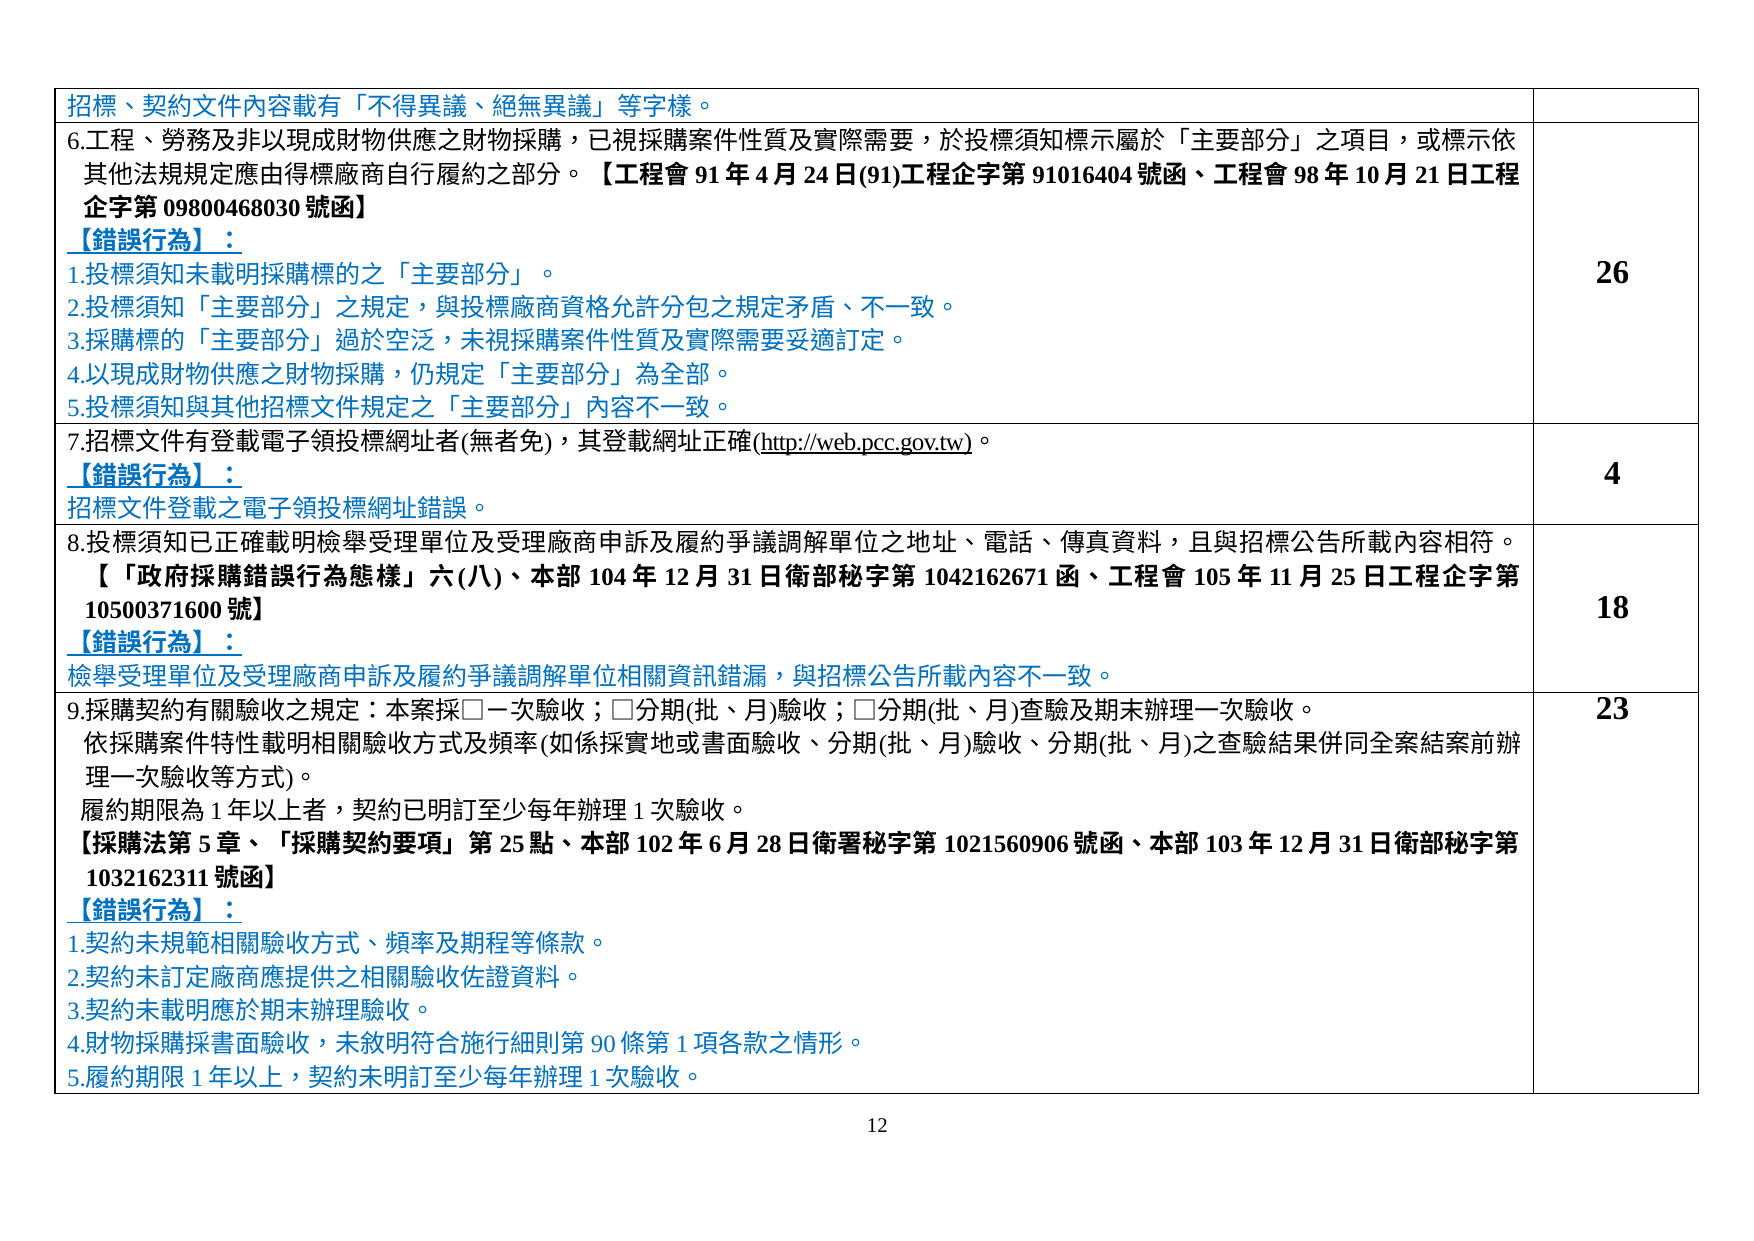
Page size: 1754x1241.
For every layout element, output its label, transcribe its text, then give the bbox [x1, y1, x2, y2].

table_cell 6.工程、勞務及非以現成財物供應之財物採購，已視採購案件性質及實際需要，於投標須知標示屬於「主要部分」之項目，或標示依其他法規規定應由得標廠商自行履約之部分。【工程會91年4月24日(91)工程企字第91016404號函、工程會98年10月21日工程企字第09800468030號函】 【錯誤行為】： 1.投標須知未載明採購標的之「主要部分」。 2.投標須知「主要部分」之規定，與投標廠商資格允許分包之規定矛盾、不一致。 3.採購標的「主要部分」過於空泛，未視採購案件性質及實際需要妥適訂定。 4.以現成財物供應之財物採購，仍規定「主要部分」為全部。 5.投標須知與其他招標文件規定之「主要部分」內容不一致。 [56, 123, 1533, 423]
table_cell 18 [1534, 525, 1698, 692]
table_cell 7.招標文件有登載電子領投標網址者(無者免)，其登載網址正確(http://web.pcc.gov.tw)。 【錯誤行為】： 招標文件登載之電子領投標網址錯誤。 [56, 424, 1533, 524]
table_cell 26 [1534, 123, 1698, 423]
table_cell 8.投標須知已正確載明檢舉受理單位及受理廠商申訴及履約爭議調解單位之地址、電話、傳真資料，且與招標公告所載內容相符。【「政府採購錯誤行為態樣」六(八)、本部104年12月31日衛部秘字第1042162671函、工程會105年11月25日工程企字第10500371600號】 【錯誤行為】： 檢舉受理單位及受理廠商申訴及履約爭議調解單位相關資訊錯漏，與招標公告所載內容不一致。 [56, 525, 1533, 692]
table_cell 4 [1534, 424, 1698, 524]
table_cell 9.採購契約有關驗收之規定：本案採□ㄧ次驗收；□分期(批、月)驗收；□分期(批、月)查驗及期末辦理一次驗收。 依採購案件特性載明相關驗收方式及頻率(如係採實地或書面驗收、分期(批、月)驗收、分期(批、月)之查驗結果併同全案結案前辦理一次驗收等方式)。 履約期限為1年以上者，契約已明訂至少每年辦理1次驗收。 【採購法第5章、「採購契約要項」第25點、本部102年6月28日衛署秘字第1021560906號函、本部103年12月31日衛部秘字第1032162311號函】 【錯誤行為】： 1.契約未規範相關驗收方式、頻率及期程等條款。 2.契約未訂定廠商應提供之相關驗收佐證資料。 3.契約未載明應於期末辦理驗收。 4.財物採購採書面驗收，未敘明符合施行細則第90條第1項各款之情形。 5.履約期限1年以上，契約未明訂至少每年辦理1次驗收。 [56, 693, 1533, 1093]
table_cell 招標、契約文件內容載有「不得異議、絕無異議」等字樣。 [56, 89, 1533, 122]
table_cell [1534, 89, 1698, 122]
table_cell 23 [1534, 693, 1698, 1093]
